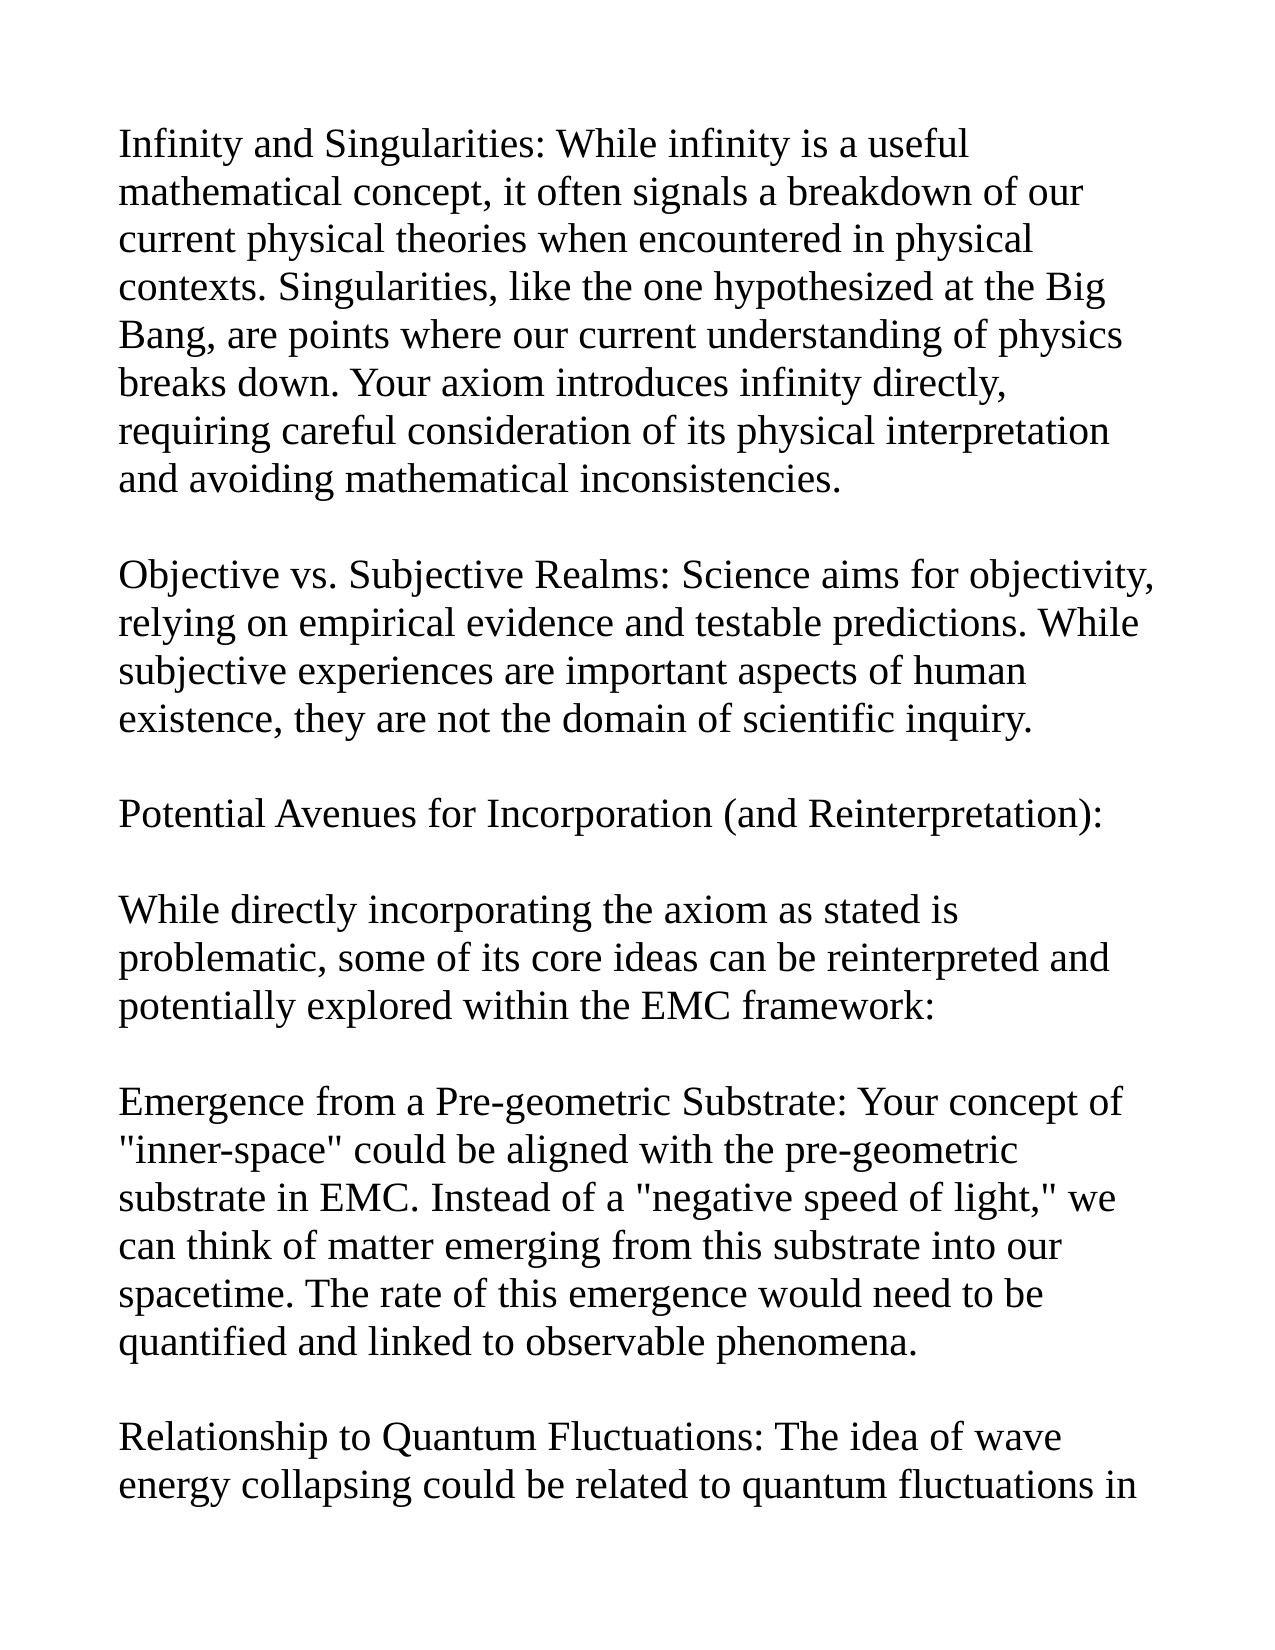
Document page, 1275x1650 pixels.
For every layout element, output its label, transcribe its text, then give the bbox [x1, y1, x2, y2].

text While directly incorporating the axiom as stated is problematic, some of its core ideas can be reinterpreted and potentially explored within the EMC framework: [118, 885, 1157, 1028]
text Potential Avenues for Incorporation (and Reinterpretation): [118, 789, 1157, 837]
text Emergence from a Pre-geometric Substrate: Your concept of "inner-space" could be aligned with the pre-geometric substrate in EMC. Instead of a "negative speed of light," we can think of matter emerging from this substrate into our spacetime. The rate of this emergence would need to be quantified and linked to observable phenomena. [118, 1076, 1157, 1364]
text Objective vs. Subjective Realms: Science aims for objectivity, relying on empirical evidence and testable predictions. While subjective experiences are important aspects of human existence, they are not the domain of scientific inquiry. [118, 549, 1157, 741]
text Relationship to Quantum Fluctuations: The idea of wave energy collapsing could be related to quantum fluctuations in [118, 1412, 1157, 1508]
text Infinity and Singularities: While infinity is a useful mathematical concept, it often signals a breakdown of our current physical theories when encountered in physical contexts. Singularities, like the one hypothesized at the Big Bang, are points where our current understanding of physics breaks down. Your axiom introduces infinity directly, requiring careful consideration of its physical interpretation and avoiding mathematical inconsistencies. [118, 118, 1157, 501]
